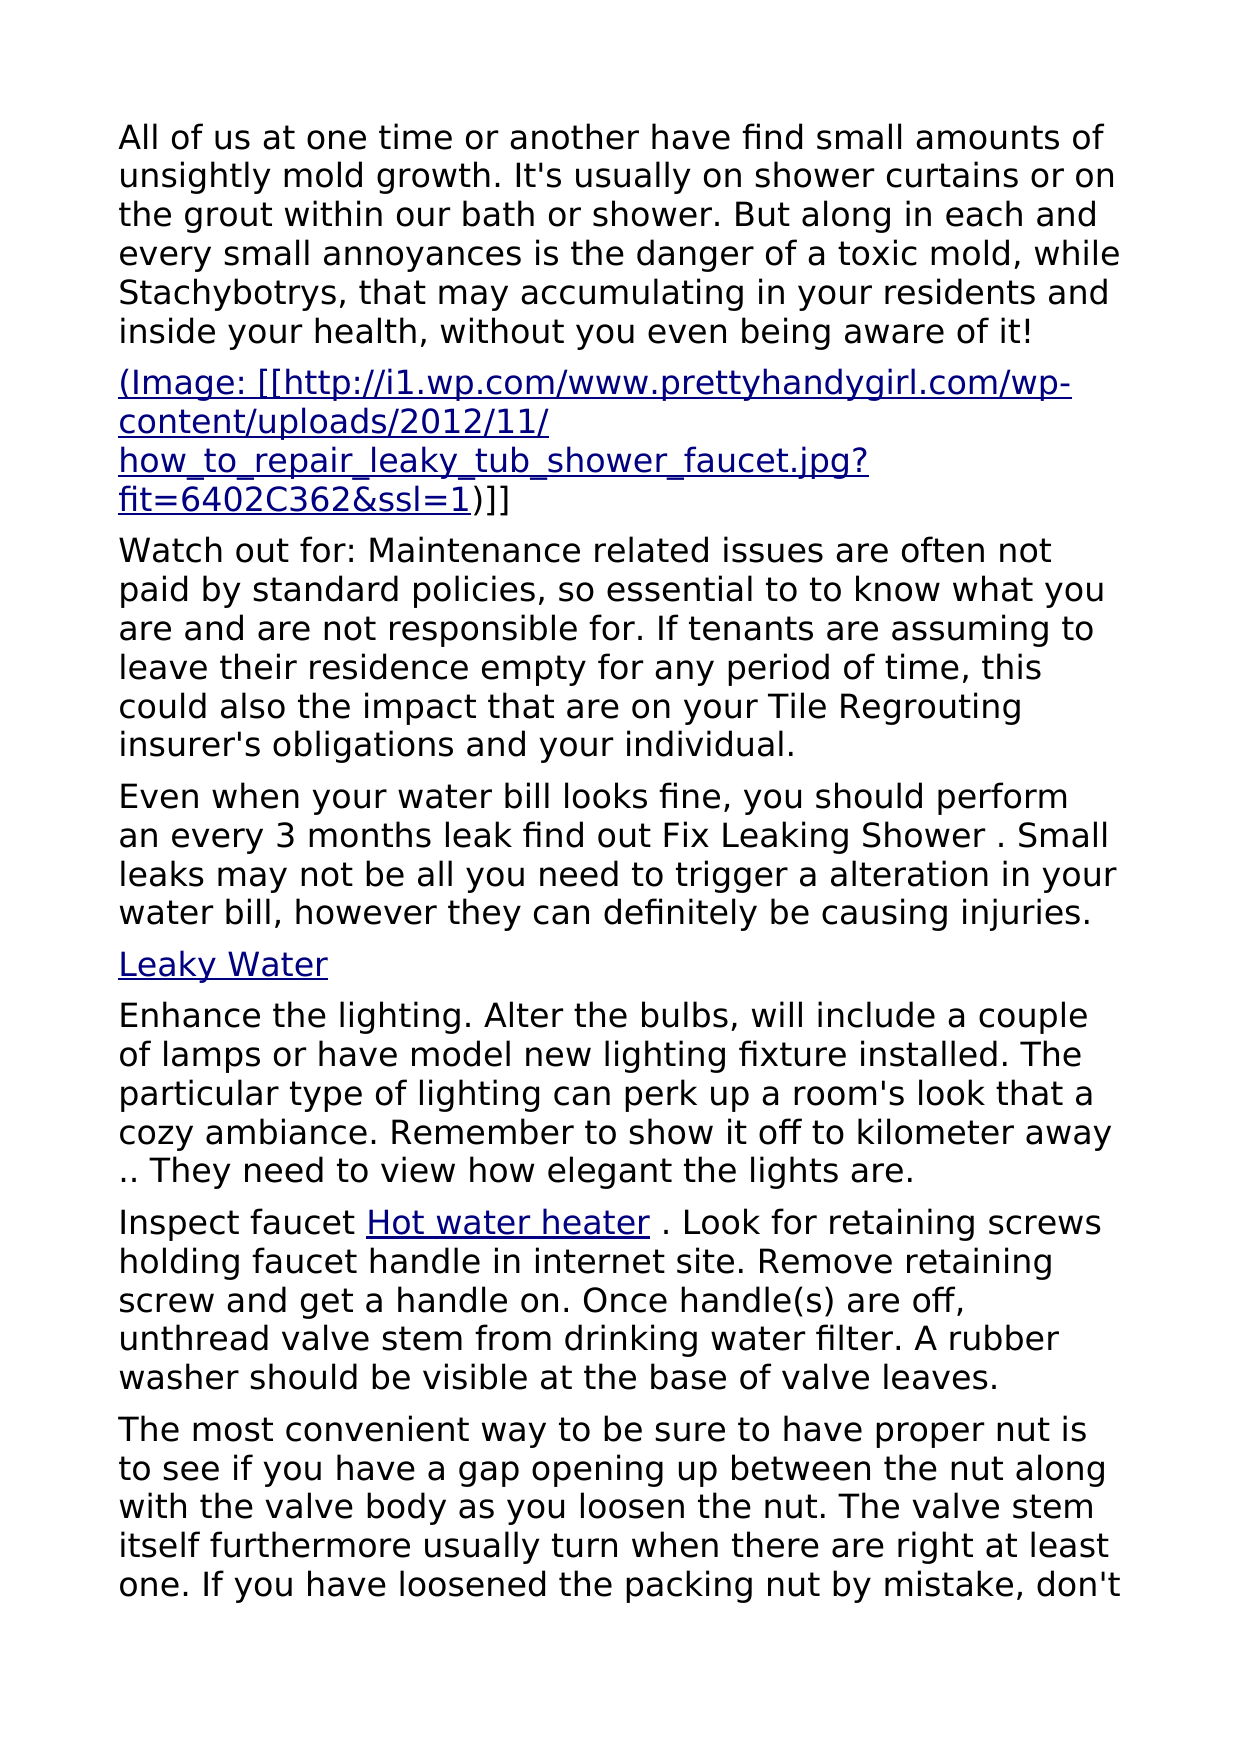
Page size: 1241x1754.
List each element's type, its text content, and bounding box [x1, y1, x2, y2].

text Watch out for: Maintenance related issues are often not paid by standard policies, so essential to to know what you are and are not responsible for. If tenants are assuming to leave their residence empty for any period of time, this could also the impact that are on your Tile Regrouting insurer's obligations and your individual. [118, 532, 1122, 765]
text Leaky Water [118, 945, 1122, 984]
text (Image: [[http://i1.wp.com/www.prettyhandygirl.com/wp-content/uploads/2012/11/how_to_repair_leaky_tub_shower_faucet.jpg?fit=6402C362&ssl=1)]] [118, 364, 1122, 519]
text All of us at one time or another have find small amounts of unsightly mold growth. It's usually on shower curtains or on the grout within our bath or shower. But along in each and every small annoyances is the danger of a toxic mold, while Stachybotrys, that may accumulating in your residents and inside your health, without you even being aware of it! [118, 118, 1122, 351]
text Enhance the lighting. Alter the bulbs, will include a couple of lamps or have model new lighting fixture installed. The particular type of lighting can perk up a room's look that a cozy ambiance. Remember to show it off to kilometer away .. They need to view how elegant the lights are. [118, 997, 1122, 1191]
text Even when your water bill looks fine, you should perform an every 3 months leak find out Fix Leaking Shower . Small leaks may not be all you need to trigger a alteration in your water bill, however they can definitely be causing injuries. [118, 777, 1122, 933]
text The most convenient way to be sure to have proper nut is to see if you have a gap opening up between the nut along with the valve body as you loosen the nut. The valve stem itself furthermore usually turn when there are right at least one. If you have loosened the packing nut by mistake, don't [118, 1410, 1122, 1604]
text Inspect faucet Hot water heater . Look for retaining screws holding faucet handle in internet site. Remove retaining screw and get a handle on. Once handle(s) are off, unthread valve stem from drinking water filter. A rubber washer should be visible at the base of valve leaves. [118, 1203, 1122, 1398]
